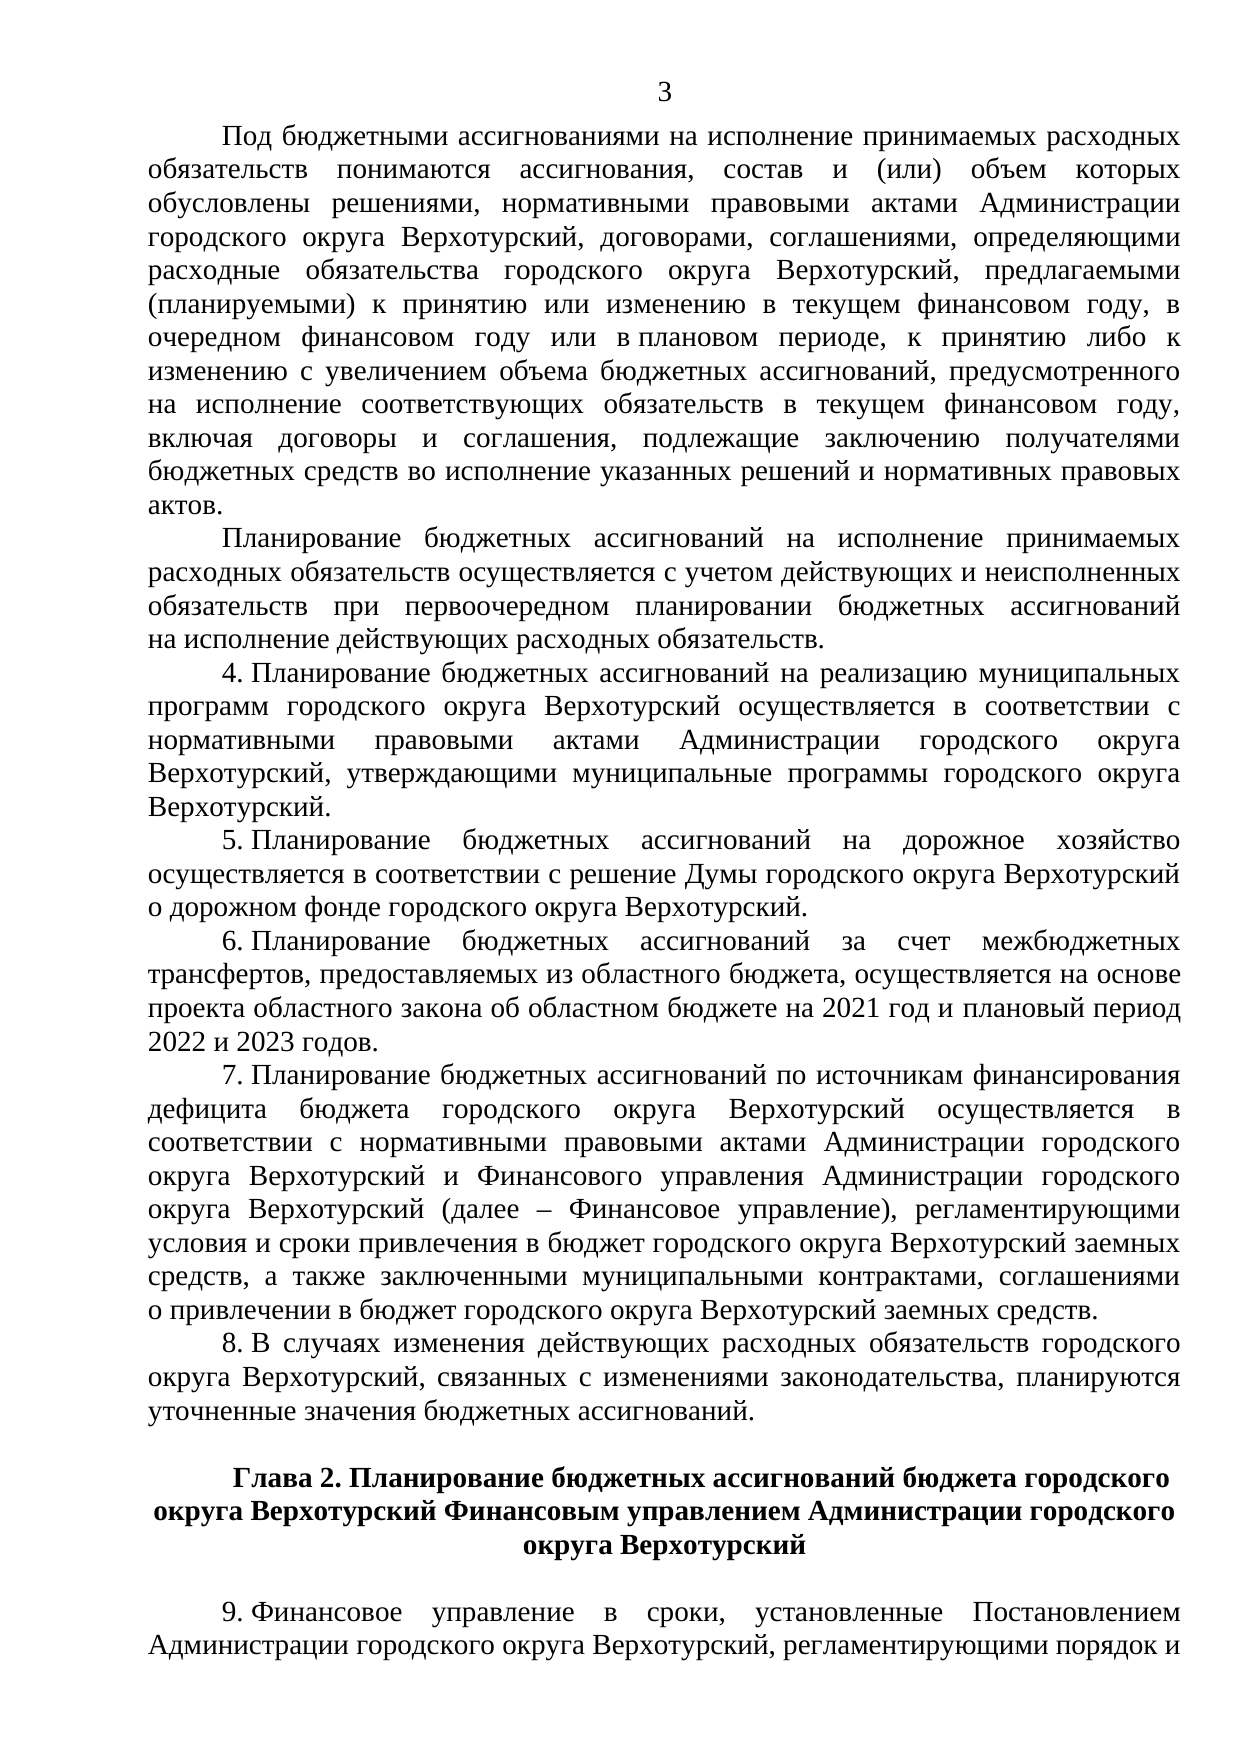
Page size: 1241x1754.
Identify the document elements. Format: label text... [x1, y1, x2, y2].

text 7. Планирование бюджетных ассигнований по источникам финансирования дефицита бюджета городского округа Верхотурский осуществляется в соответствии с нормативными правовыми актами Администрации городского округа Верхотурский и Финансового управления Администрации городского округа Верхотурский (далее – Финансовое управление), регламентирующими условия и сроки привлечения в бюджет городского округа Верхотурский заемных средств, а также заключенными муниципальными контрактами, соглашениями о привлечении в бюджет городского округа Верхотурский заемных средств. [148, 1057, 1181, 1326]
text 4. Планирование бюджетных ассигнований на реализацию муниципальных программ городского округа Верхотурский осуществляется в соответствии с нормативными правовыми актами Администрации городского округа Верхотурский, утверждающими муниципальные программы городского округа Верхотурский. [148, 655, 1181, 822]
text 5. Планирование бюджетных ассигнований на дорожное хозяйство осуществляется в соответствии с решение Думы городского округа Верхотурский о дорожном фонде городского округа Верхотурский. [148, 822, 1181, 923]
text 8. В случаях изменения действующих расходных обязательств городского округа Верхотурский, связанных с изменениями законодательства, планируются уточненные значения бюджетных ассигнований. [148, 1326, 1181, 1426]
text 9. Финансовое управление в сроки, установленные Постановлением Администрации городского округа Верхотурский, регламентирующими порядок и [148, 1594, 1181, 1661]
text Глава 2. Планирование бюджетных ассигнований бюджета городского округа Верхотурский Финансовым управлением Администрации городского округа Верхотурский [148, 1460, 1181, 1560]
text 6. Планирование бюджетных ассигнований за счет межбюджетных трансфертов, предоставляемых из областного бюджета, осуществляется на основе проекта областного закона об областном бюджете на 2021 год и плановый период 2022 и 2023 годов. [148, 923, 1181, 1057]
text Под бюджетными ассигнованиями на исполнение принимаемых расходных обязательств понимаются ассигнования, состав и (или) объем которых обусловлены решениями, нормативными правовыми актами Администрации городского округа Верхотурский, договорами, соглашениями, определяющими расходные обязательства городского округа Верхотурский, предлагаемыми (планируемыми) к принятию или изменению в текущем финансовом году, в очередном финансовом году или в плановом периоде, к принятию либо к изменению с увеличением объема бюджетных ассигнований, предусмотренного на исполнение соответствующих обязательств в текущем финансовом году, включая договоры и соглашения, подлежащие заключению получателями бюджетных средств во исполнение указанных решений и нормативных правовых актов. [148, 118, 1181, 521]
text Планирование бюджетных ассигнований на исполнение принимаемых расходных обязательств осуществляется с учетом действующих и неисполненных обязательств при первоочередном планировании бюджетных ассигнований на исполнение действующих расходных обязательств. [148, 521, 1181, 655]
